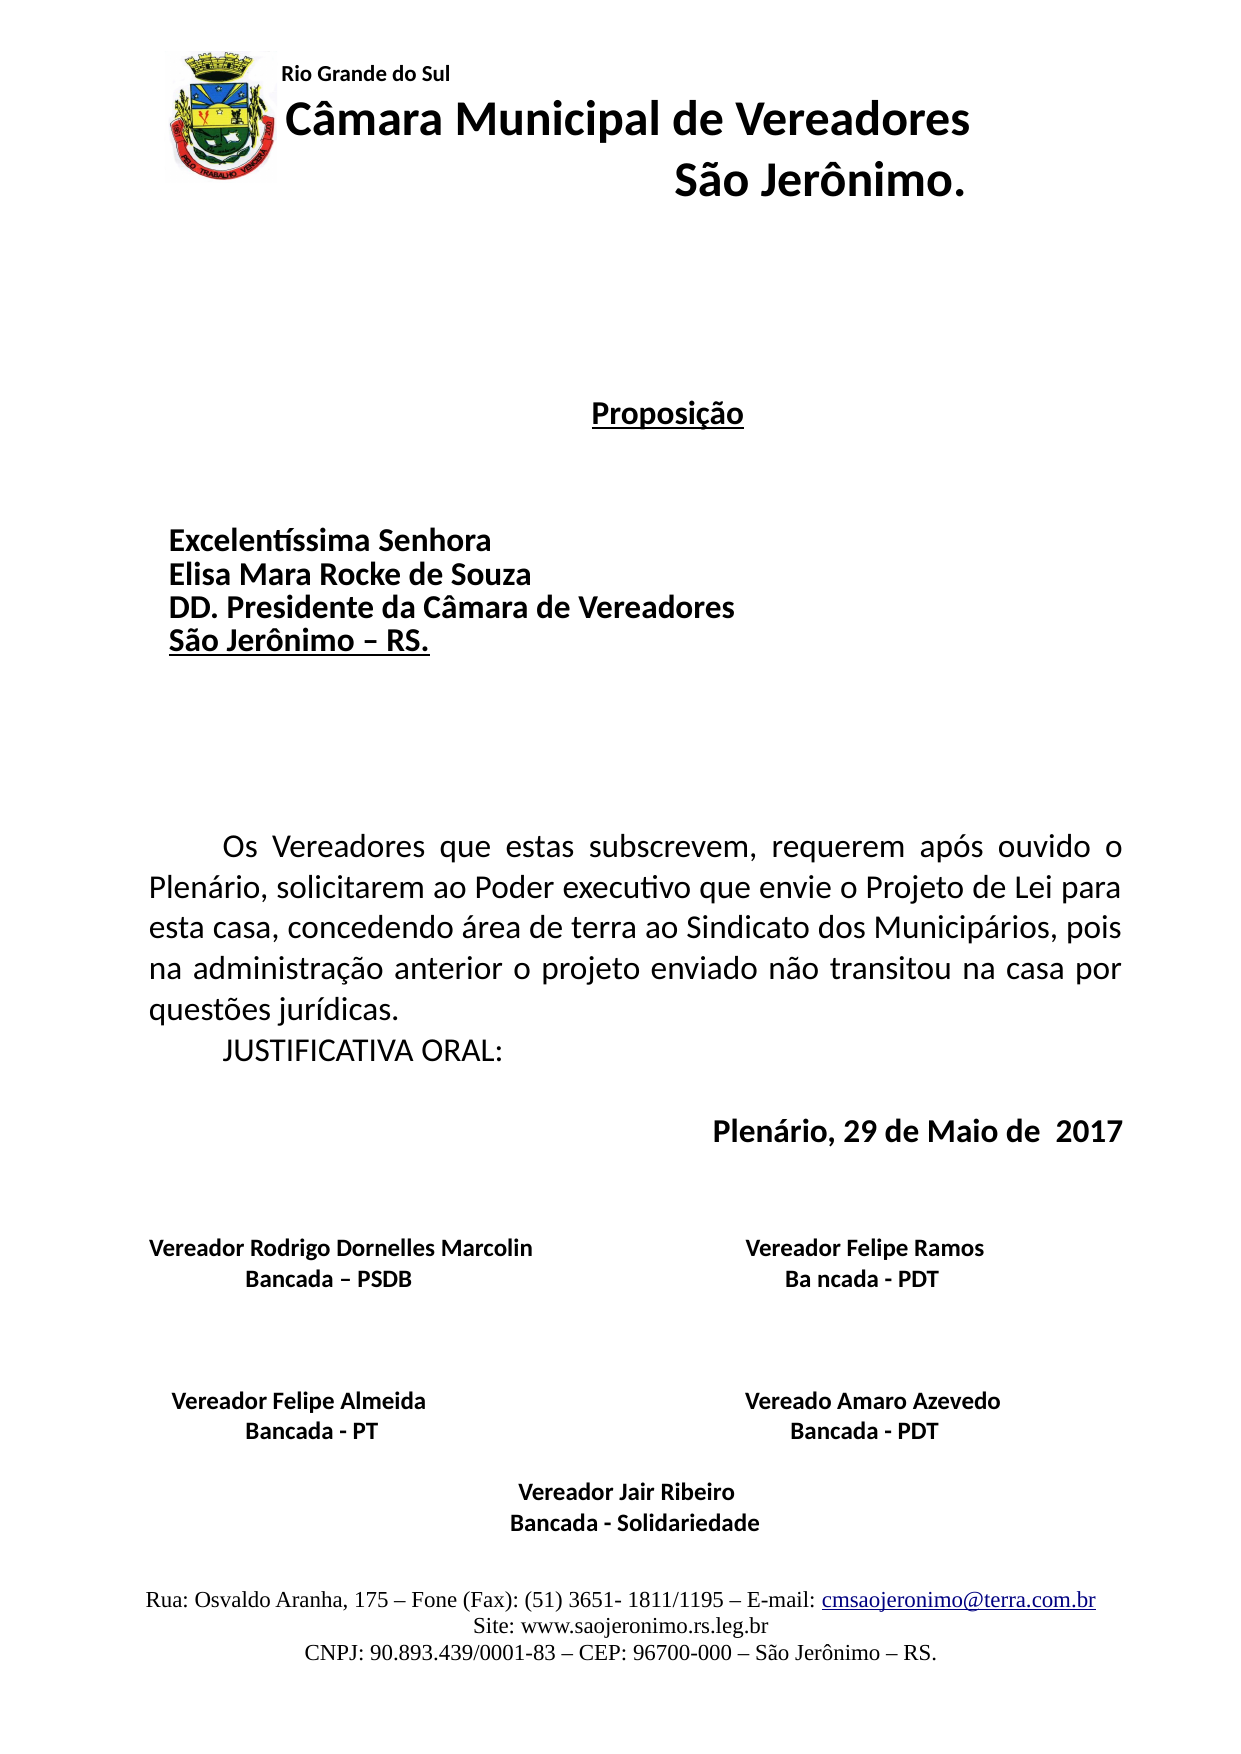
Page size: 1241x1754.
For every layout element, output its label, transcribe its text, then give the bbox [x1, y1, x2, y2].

subtitle Proposição [225, 392, 1110, 433]
text Os Vereadores que estas subscrevem, requerem após ouvido o Plenário, solicitarem ao Poder executivo que envie o Projeto de Lei para esta casa, concedendo área de terra ao Sindicato dos Municipários, pois na administração anterior o projeto enviado não transitou na casa por questões jurídicas. [149, 825, 1123, 1028]
text JUSTIFICATIVA ORAL: [149, 1028, 1123, 1069]
text Plenário, 29 de Maio de 2017 [169, 1110, 1123, 1151]
text Elisa Mara Rocke de Souza [169, 558, 1110, 592]
text Bancada - PT Bancada - PDT [75, 1415, 1166, 1446]
text Bancada - Solidariedade [75, 1507, 1166, 1537]
text Excelentíssima Senhora [169, 525, 1110, 558]
text Bancada – PSDB Ba ncada - PDT [75, 1263, 1166, 1293]
text DD. Presidente da Câmara de Vereadores [169, 592, 1110, 625]
text Vereador Jair Ribeiro [75, 1476, 1166, 1507]
text Vereador Rodrigo Dornelles Marcolin Vereador Felipe Ramos [75, 1232, 1166, 1263]
text São Jerônimo – RS. [169, 625, 1110, 658]
text Vereador Felipe Almeida Vereado Amaro Azevedo [75, 1385, 1166, 1415]
